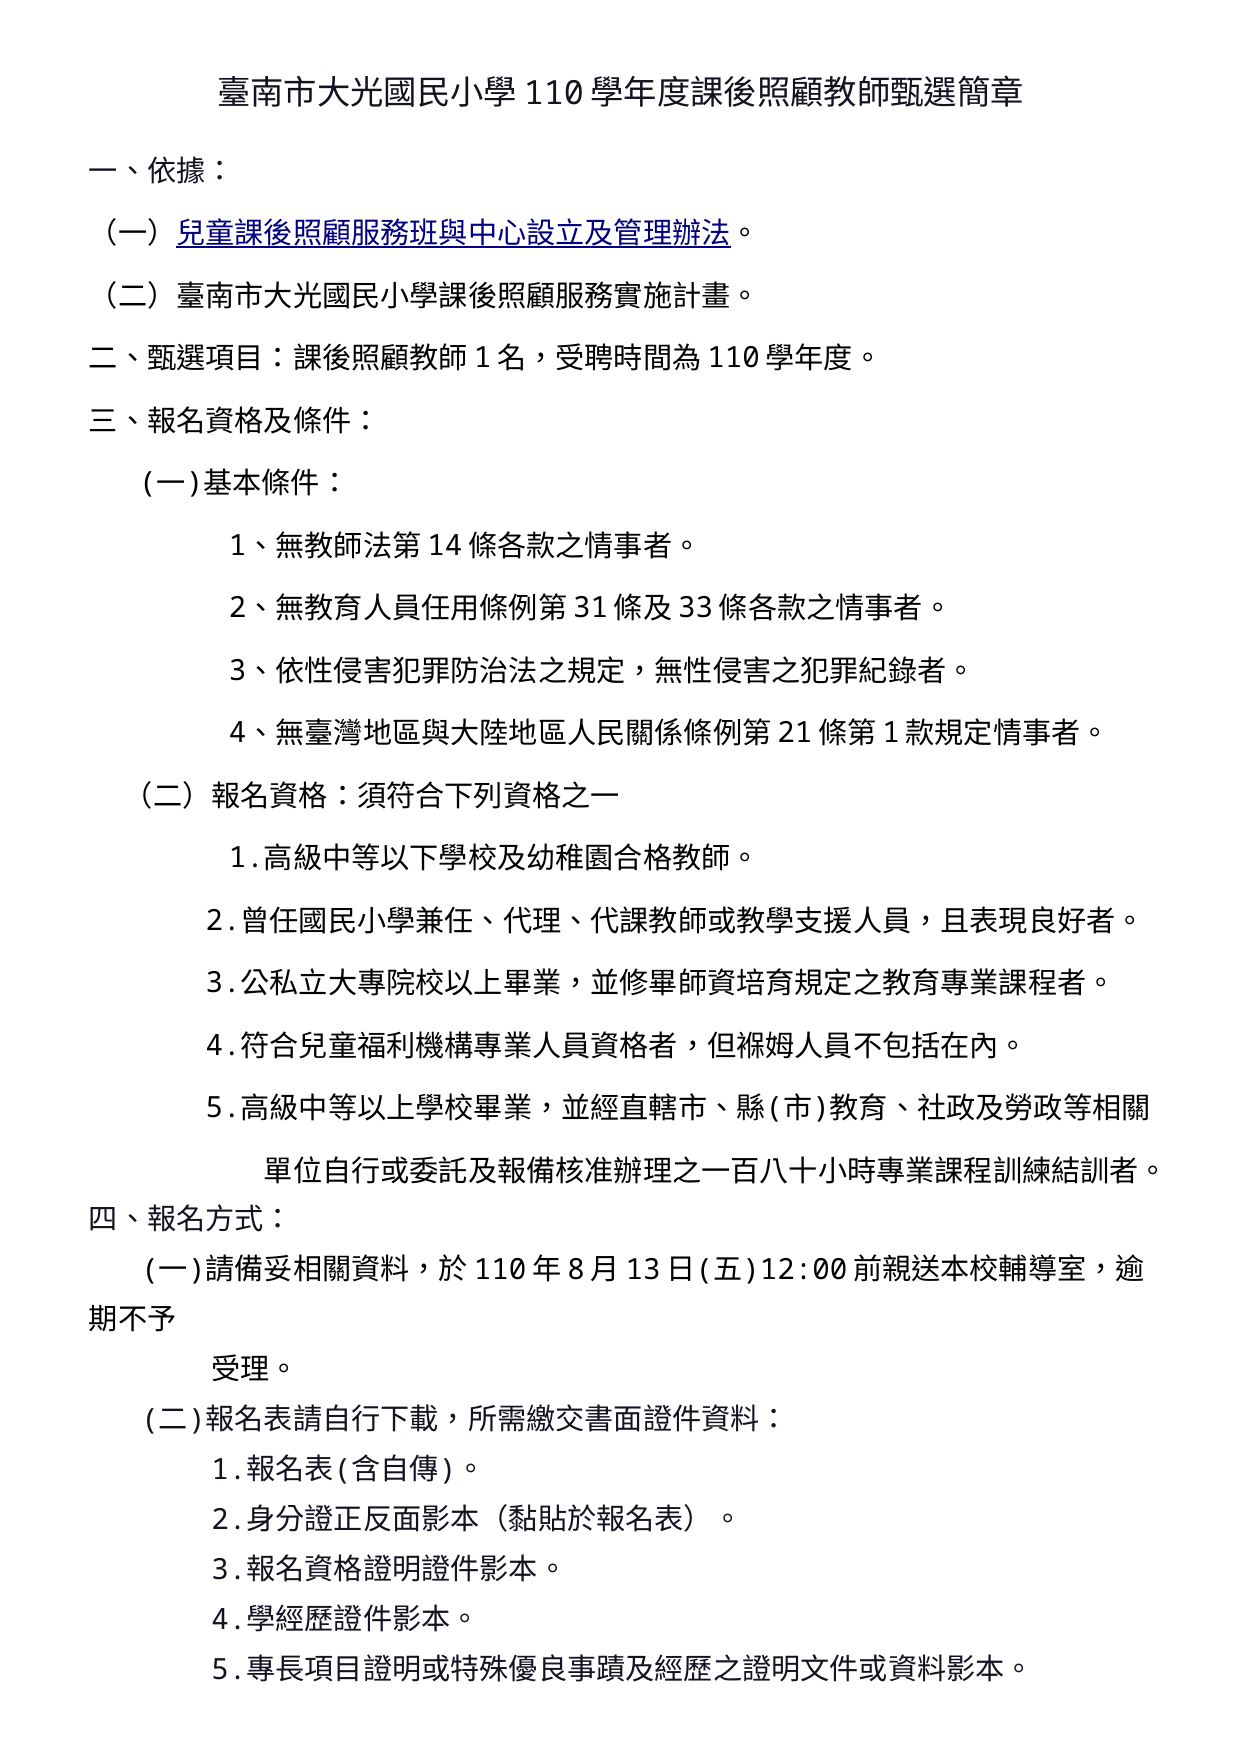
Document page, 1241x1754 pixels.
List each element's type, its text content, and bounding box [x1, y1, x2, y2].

text 受理。 (二)報名表請自行下載，所需繳交書面證件資料： 1.報名表(含自傳)。 2.身分證正反面影本（黏貼於報名表）。 3.報名資格證明證件影本。 4.學經歷證件影本。 5.專長項目證明或特殊優良事蹟及經歷之證明文件或資料影本。 [89, 1339, 1152, 1689]
text 1、無教師法第14條各款之情事者。 [89, 502, 1152, 564]
text 四、報名方式： (一)請備妥相關資料，於110年8月13日(五)12:00前親送本校輔導室，逾期不予 [89, 1189, 1152, 1339]
text （二）臺南市大光國民小學課後照顧服務實施計畫。 [89, 252, 1152, 314]
text 一、依據： [89, 127, 1152, 189]
text 三、報名資格及條件： [89, 377, 1152, 439]
text （二）報名資格：須符合下列資格之一 [89, 752, 1152, 814]
text 1.高級中等以下學校及幼稚園合格教師。 2.曾任國民小學兼任、代理、代課教師或教學支援人員，且表現良好者。 3.公私立大專院校以上畢業，並修畢師資培育規定之教育專業課程者。 4.符合兒童福利機構專業人員資格者，但褓姆人員不包括在內。 5.高級中等以上學校畢業，並經直轄市、縣(市)教育、社政及勞政等相關 [89, 814, 1152, 1127]
text 單位自行或委託及報備核准辦理之一百八十小時專業課程訓練結訓者。 [89, 1127, 1152, 1189]
text 4、無臺灣地區與大陸地區人民關係條例第21條第1款規定情事者。 [89, 689, 1152, 752]
text (一)基本條件： [51, 439, 1152, 502]
text 2、無教育人員任用條例第31條及33條各款之情事者。 [89, 564, 1152, 627]
text 臺南市大光國民小學110學年度課後照顧教師甄選簡章 [89, 64, 1152, 114]
text 3、依性侵害犯罪防治法之規定，無性侵害之犯罪紀錄者。 [89, 627, 1152, 689]
text 二、甄選項目：課後照顧教師1名，受聘時間為110學年度。 [89, 314, 1152, 377]
text （一）兒童課後照顧服務班與中心設立及管理辦法。 [89, 189, 1152, 252]
